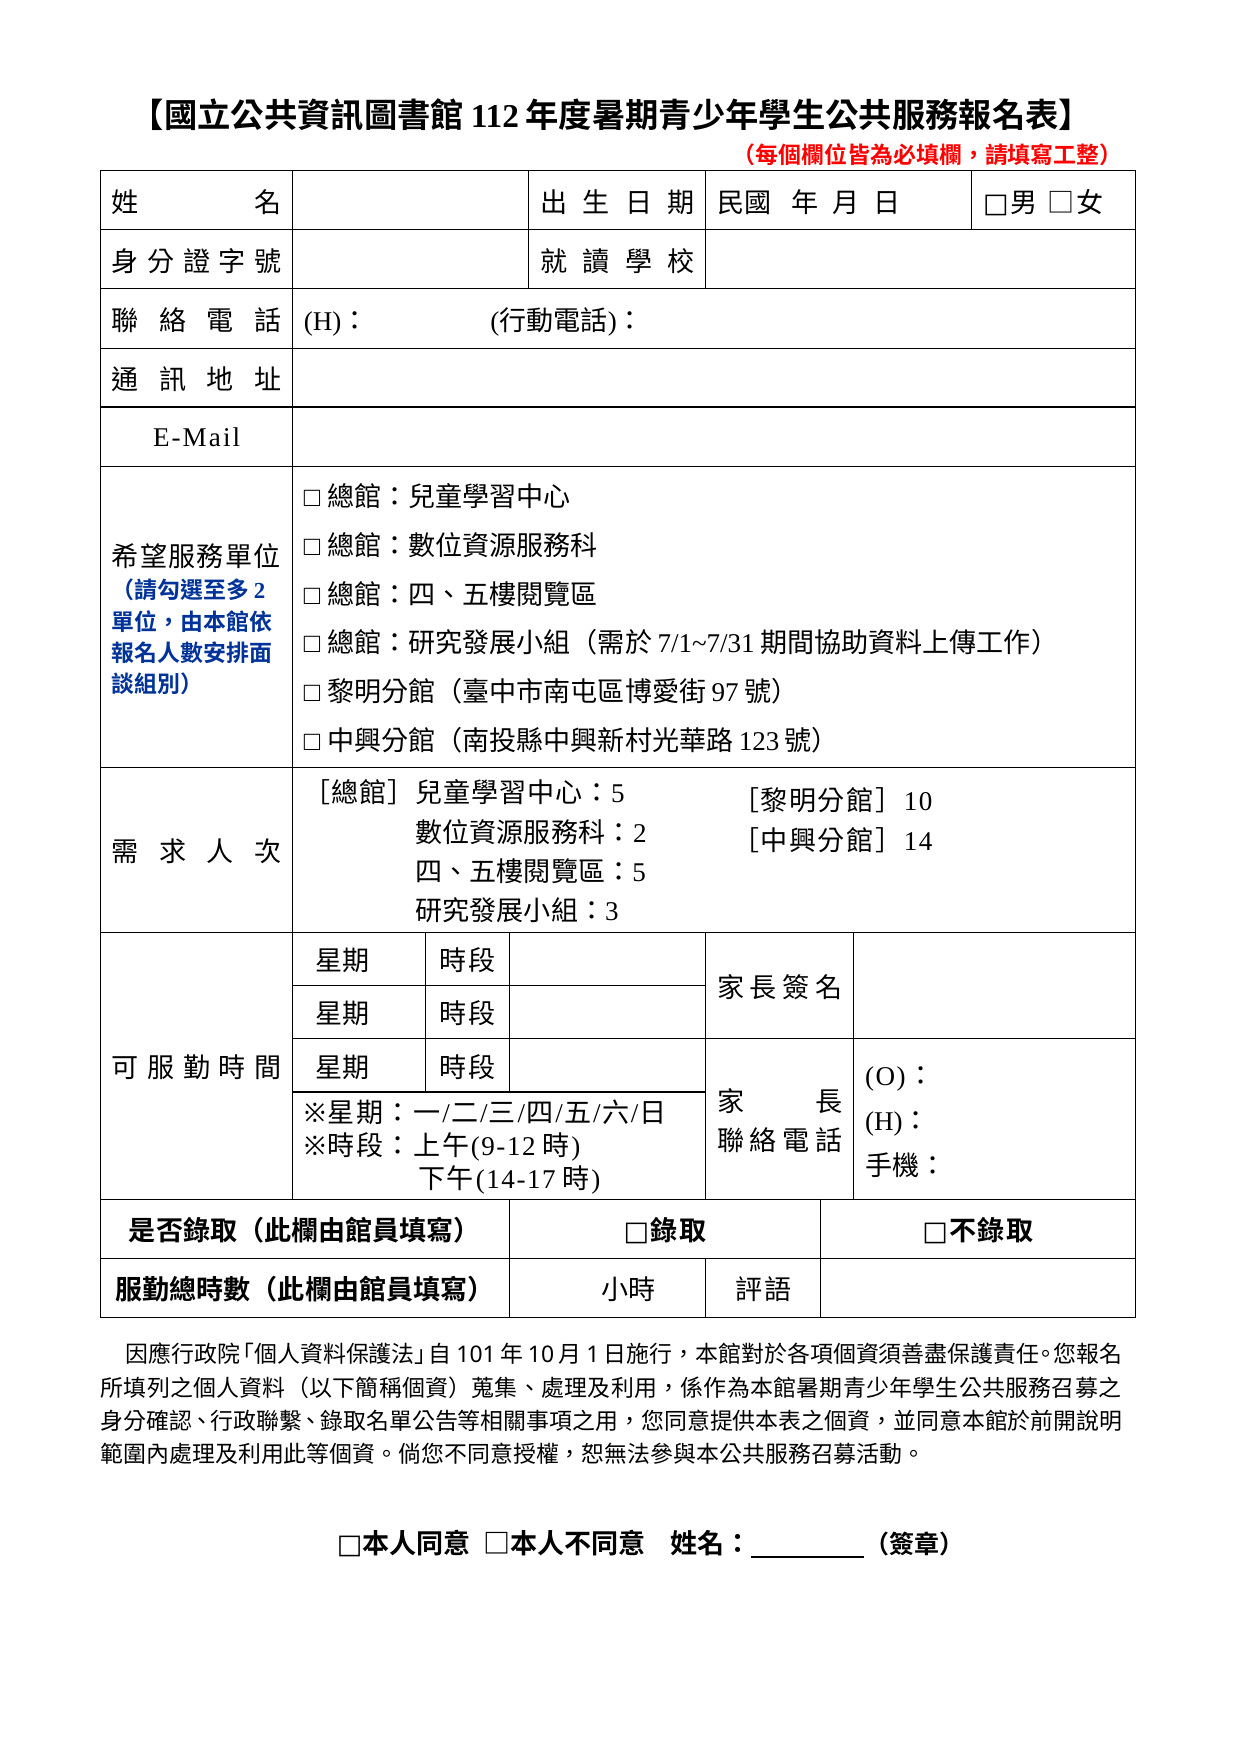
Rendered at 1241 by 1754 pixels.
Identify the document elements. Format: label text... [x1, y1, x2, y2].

table_header 民國 年 月 日 [706, 171, 971, 229]
table_cell 可服勤時間 [101, 933, 292, 1198]
table_cell 就讀學校 [529, 230, 705, 288]
table_cell 小時 [510, 1259, 705, 1317]
table_cell 星期 [293, 986, 425, 1038]
table_cell □不錄取 [821, 1200, 1135, 1257]
table_cell 聯絡電話 [101, 289, 292, 347]
table_cell [293, 408, 1135, 466]
table_cell [510, 986, 705, 1038]
table_cell 評語 [706, 1259, 820, 1317]
table_cell 家長 聯絡電話 [706, 1039, 853, 1198]
text 因應行政院「個人資料保護法」自101年10月1日施行，本館對於各項個資須善盡保護責任。您報名所填列之個人資料（以下簡稱個資）蒐集、處理及利用，係作為本館暑期青少年學生公共服務召募之身分確認、行政聯繫、錄取名單公告等相關事項之用，您同意提供本表之個資，並同意本館於前開說明範圍內處理及利用此等個資。倘您不同意授權，恕無法參與本公共服務召募活動。 [100, 1336, 1122, 1469]
table_cell 通訊地址 [101, 349, 292, 406]
table_cell 需求人次 [101, 768, 292, 932]
table_header [293, 171, 528, 229]
table_cell ※星期：一/二/三/四/五/六/日 ※時段：上午(9-12時) 下午(14-17時) [293, 1093, 705, 1198]
text （每個欄位皆為必填欄，請填寫工整） [100, 137, 1122, 170]
table_cell E-Mail [101, 408, 292, 466]
table_cell 時段 [426, 986, 509, 1038]
table_cell [510, 1039, 705, 1091]
table_cell □ 總館：兒童學習中心 □ 總館：數位資源服務科 □ 總館：四、五樓閱覽區 □ 總館：研究發展小組（需於7/1~7/31期間協助資料上傳工作） □ 黎明分館（臺中市南屯區博愛街97號） □ 中興分館（南投縣中興新村光華路123號） [293, 467, 1135, 767]
table_cell 身分證字號 [101, 230, 292, 288]
table_cell 希望服務單位 （請勾選至多2單位，由本館依報名人數安排面談組別） [101, 467, 292, 767]
table_cell [293, 349, 1135, 406]
table_cell [706, 230, 1135, 288]
table_cell 星期 [293, 1039, 425, 1091]
table_cell (O)： (H)： 手機： [854, 1039, 1135, 1198]
table_cell [510, 933, 705, 985]
table_cell 時段 [426, 933, 509, 985]
table_cell □錄取 [510, 1200, 820, 1257]
table_cell 家長簽名 [706, 933, 853, 1038]
table_cell 服勤總時數（此欄由館員填寫） [101, 1259, 509, 1317]
table_header □男 □女 [972, 171, 1135, 229]
table_header 出生日期 [529, 171, 705, 229]
table_header 姓名 [101, 171, 292, 229]
table_cell ［總館］兒童學習中心：5 數位資源服務科：2 四、五樓閱覽區：5 研究發展小組：3 [293, 768, 721, 932]
table_cell 時段 [426, 1039, 509, 1091]
table_cell [821, 1259, 1135, 1317]
table_cell ［黎明分館］10 ［中興分館］14 [721, 768, 1135, 932]
text 【國立公共資訊圖書館112年度暑期青少年學生公共服務報名表】 [100, 89, 1122, 137]
table_cell 是否錄取（此欄由館員填寫） [101, 1200, 509, 1257]
table_cell (H)： (行動電話)： [293, 289, 1135, 347]
table_cell [854, 933, 1135, 1038]
table_cell 星期 [293, 933, 425, 985]
text □本人同意 □本人不同意 姓名： （簽章） [100, 1522, 1140, 1562]
table_cell [293, 230, 528, 288]
